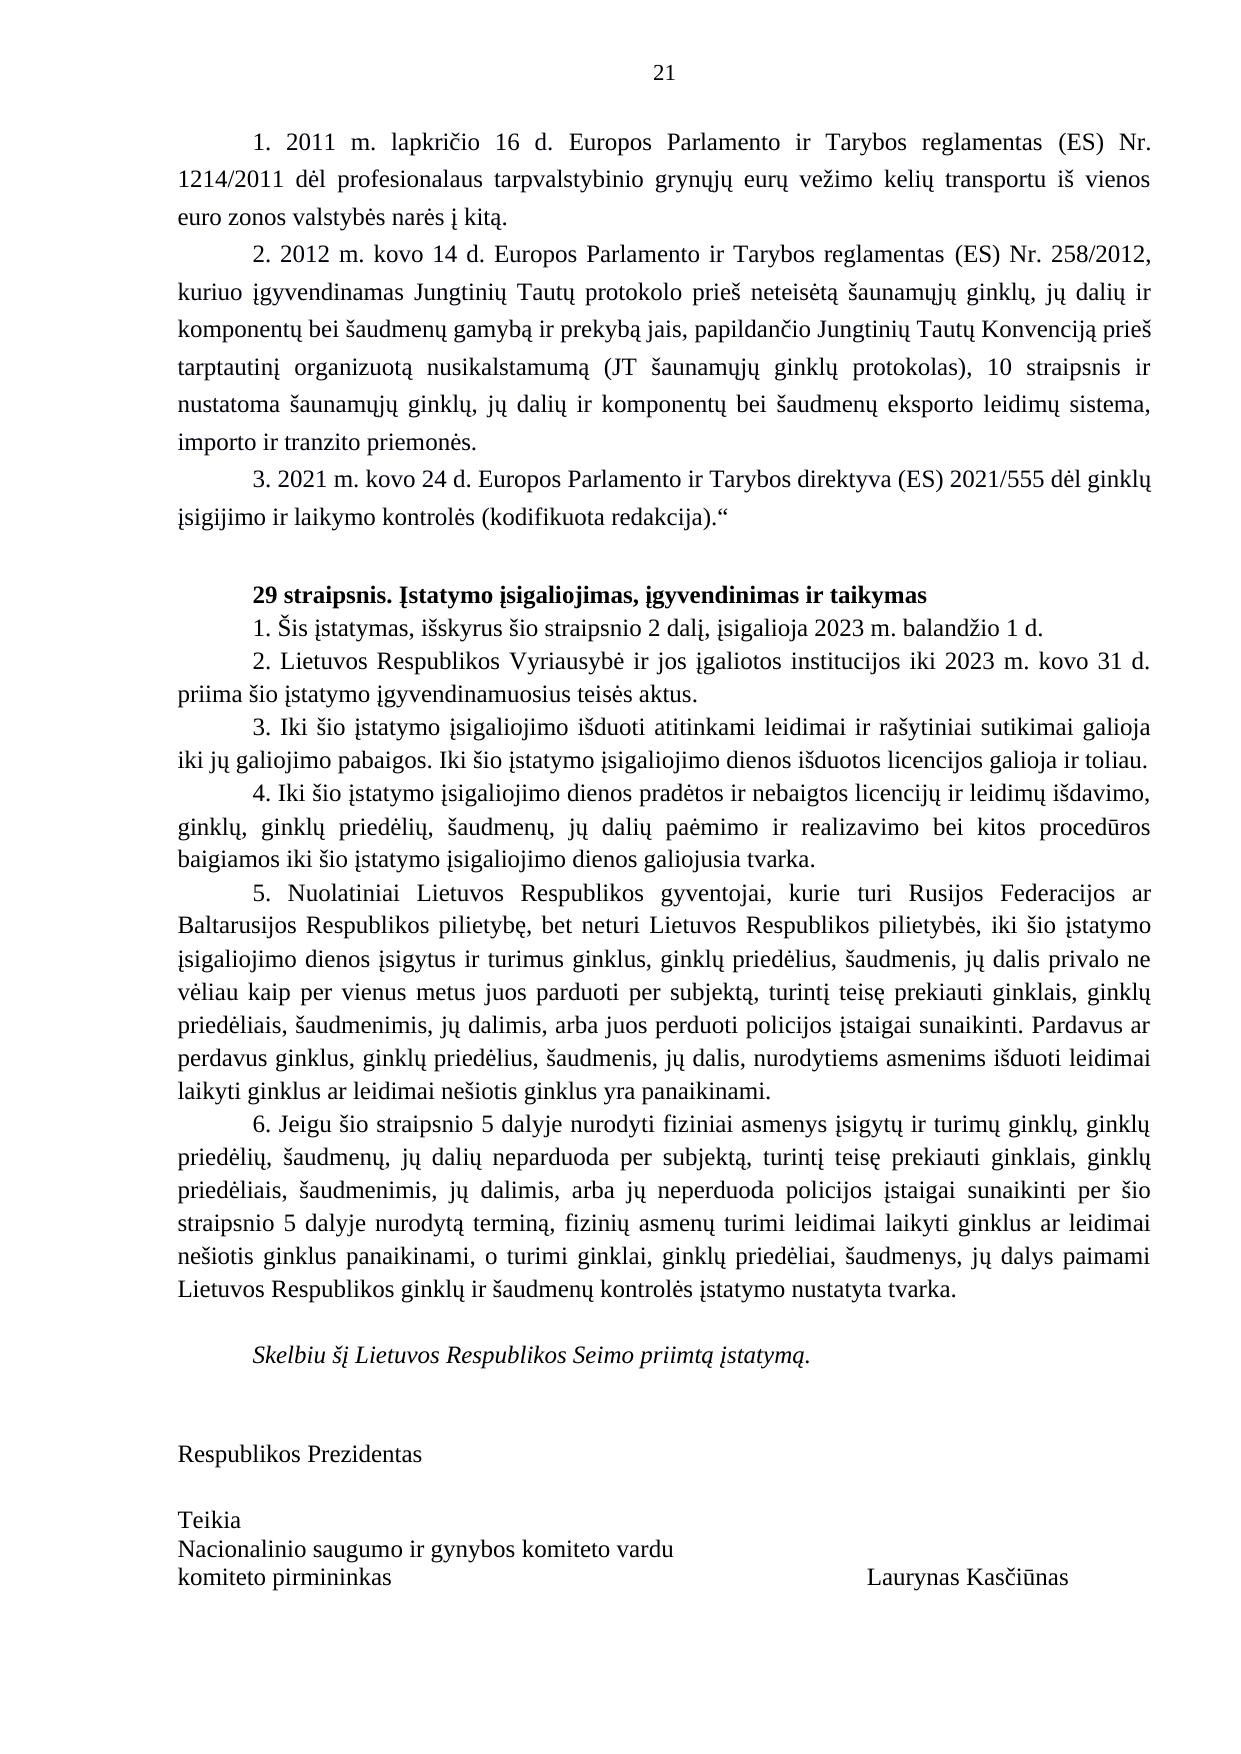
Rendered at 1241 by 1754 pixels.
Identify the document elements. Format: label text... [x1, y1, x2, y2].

text 3. Iki šio įstatymo įsigaliojimo išduoti atitinkami leidimai ir rašytiniai sutikimai galioja iki jų galiojimo pabaigos. Iki šio įstatymo įsigaliojimo dienos išduotos licencijos galioja ir toliau. [177, 712, 1152, 774]
text 1. Šis įstatymas, išskyrus šio straipsnio 2 dalį, įsigalioja 2023 m. balandžio 1 d. [177, 613, 1152, 642]
text 4. Iki šio įstatymo įsigaliojimo dienos pradėtos ir nebaigtos licencijų ir leidimų išdavimo, ginklų, ginklų priedėlių, šaudmenų, jų dalių paėmimo ir realizavimo bei kitos procedūros baigiamos iki šio įstatymo įsigaliojimo dienos galiojusia tvarka. [177, 778, 1152, 873]
text Nacionalinio saugumo ir gynybos komiteto vardu [177, 1534, 1152, 1562]
text 2. Lietuvos Respublikos Vyriausybė ir jos įgaliotos institucijos iki 2023 m. kovo 31 d. priima šio įstatymo įgyvendinamuosius teisės aktus. [177, 646, 1152, 708]
text 6. Jeigu šio straipsnio 5 dalyje nurodyti fiziniai asmenys įsigytų ir turimų ginklų, ginklų priedėlių, šaudmenų, jų dalių neparduoda per subjektą, turintį teisę prekiauti ginklais, ginklų priedėliais, šaudmenimis, jų dalimis, arba jų neperduoda policijos įstaigai sunaikinti per šio straipsnio 5 dalyje nurodytą terminą, fizinių asmenų turimi leidimai laikyti ginklus ar leidimai nešiotis ginklus panaikinami, o turimi ginklai, ginklų priedėliai, šaudmenys, jų dalys paimami Lietuvos Respublikos ginklų ir šaudmenų kontrolės įstatymo nustatyta tvarka. [177, 1109, 1152, 1303]
text komiteto pirmininkas Laurynas Kasčiūnas [177, 1562, 1152, 1591]
text Skelbiu šį Lietuvos Respublikos Seimo priimtą įstatymą. [177, 1340, 1152, 1369]
text 29 straipsnis. Įstatymo įsigaliojimas, įgyvendinimas ir taikymas [177, 580, 1152, 609]
text 3. 2021 m. kovo 24 d. Europos Parlamento ir Tarybos direktyva (ES) 2021/555 dėl ginklų įsigijimo ir laikymo kontrolės (kodifikuota redakcija).“ [177, 456, 1152, 531]
text Teikia [177, 1505, 1152, 1534]
text 5. Nuolatiniai Lietuvos Respublikos gyventojai, kurie turi Rusijos Federacijos ar Baltarusijos Respublikos pilietybę, bet neturi Lietuvos Respublikos pilietybės, iki šio įstatymo įsigaliojimo dienos įsigytus ir turimus ginklus, ginklų priedėlius, šaudmenis, jų dalis privalo ne vėliau kaip per vienus metus juos parduoti per subjektą, turintį teisę prekiauti ginklais, ginklų priedėliais, šaudmenimis, jų dalimis, arba juos perduoti policijos įstaigai sunaikinti. Pardavus ar perdavus ginklus, ginklų priedėlius, šaudmenis, jų dalis, nurodytiems asmenims išduoti leidimai laikyti ginklus ar leidimai nešiotis ginklus yra panaikinami. [177, 878, 1152, 1104]
text 2. 2012 m. kovo 14 d. Europos Parlamento ir Tarybos reglamentas (ES) Nr. 258/2012, kuriuo įgyvendinamas Jungtinių Tautų protokolo prieš neteisėtą šaunamųjų ginklų, jų dalių ir komponentų bei šaudmenų gamybą ir prekybą jais, papildančio Jungtinių Tautų Konvenciją prieš tarptautinį organizuotą nusikalstamumą (JT šaunamųjų ginklų protokolas), 10 straipsnis ir nustatoma šaunamųjų ginklų, jų dalių ir komponentų bei šaudmenų eksporto leidimų sistema, importo ir tranzito priemonės. [177, 231, 1152, 456]
text Respublikos Prezidentas [177, 1439, 1152, 1468]
text 1. 2011 m. lapkričio 16 d. Europos Parlamento ir Tarybos reglamentas (ES) Nr. 1214/2011 dėl profesionalaus tarpvalstybinio grynųjų eurų vežimo kelių transportu iš vienos euro zonos valstybės narės į kitą. [177, 118, 1152, 231]
